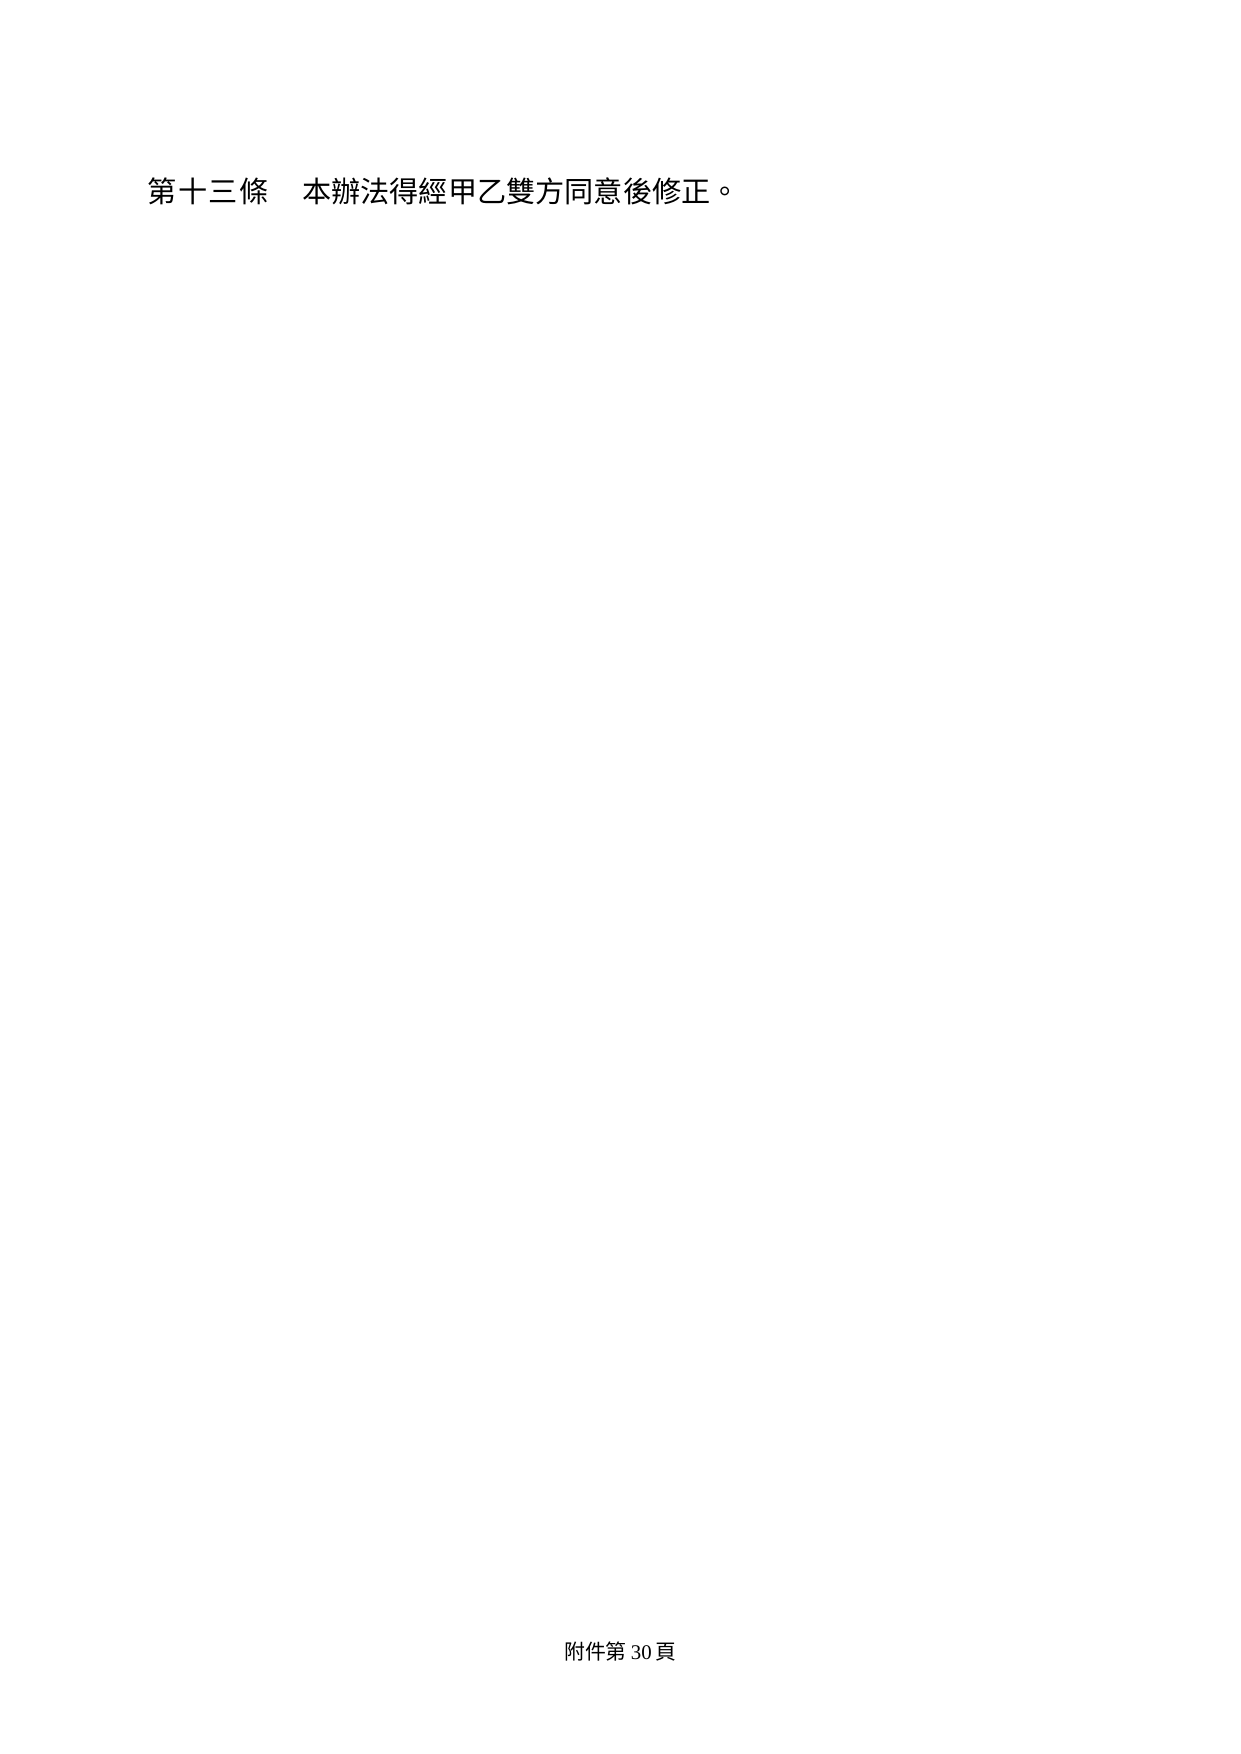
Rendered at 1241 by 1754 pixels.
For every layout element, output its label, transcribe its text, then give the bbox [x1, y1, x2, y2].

list 本辦法得經甲乙雙方同意後修正。 [148, 167, 1092, 212]
